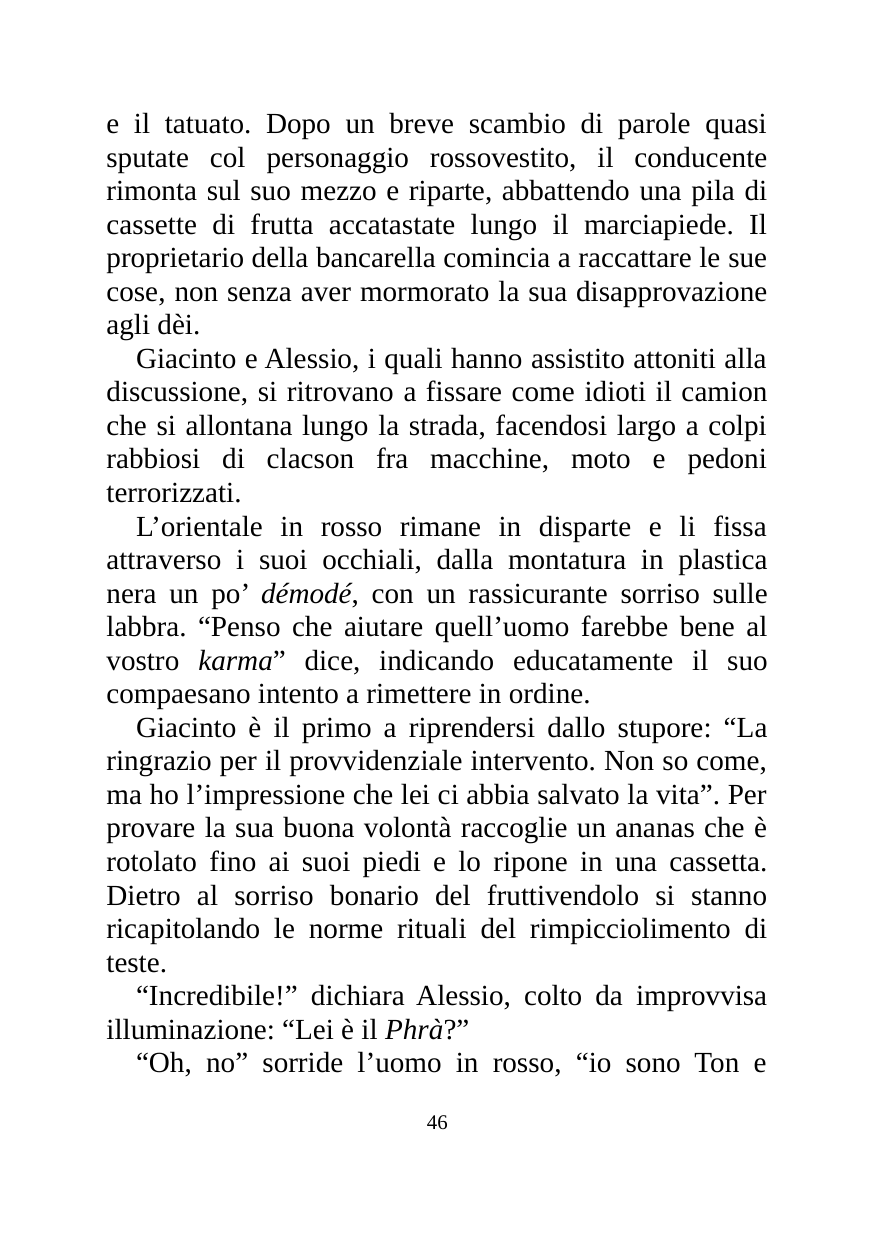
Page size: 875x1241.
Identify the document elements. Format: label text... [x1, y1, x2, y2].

text e il tatuato. Dopo un breve scambio di parole quasi sputate col personaggio rossovestito, il conducente rimonta sul suo mezzo e riparte, abbattendo una pila di cassette di frutta accatastate lungo il marciapiede. Il proprietario della bancarella comincia a raccattare le sue cose, non senza aver mormorato la sua disapprovazione agli dèi. [106, 106, 768, 341]
text Giacinto e Alessio, i quali hanno assistito attoniti alla discussione, si ritrovano a fissare come idioti il camion che si allontana lungo la strada, facendosi largo a colpi rabbiosi di clacson fra macchine, moto e pedoni terrorizzati. [106, 341, 768, 509]
text Giacinto è il primo a riprendersi dallo stupore: “La ringrazio per il provvidenziale intervento. Non so come, ma ho l’impressione che lei ci abbia salvato la vita”. Per provare la sua buona volontà raccoglie un ananas che è rotolato fino ai suoi piedi e lo ripone in una cassetta. Dietro al sorriso bonario del fruttivendolo si stanno ricapitolando le norme rituali del rimpicciolimento di teste. [106, 710, 768, 978]
text “Incredibile!” dichiara Alessio, colto da improvvisa illuminazione: “Lei è il Phrà?” [106, 978, 768, 1045]
text “Oh, no” sorride l’uomo in rosso, “io sono Ton e [106, 1045, 768, 1079]
text L’orientale in rosso rimane in disparte e li fissa attraverso i suoi occhiali, dalla montatura in plastica nera un po’ démodé, con un rassicurante sorriso sulle labbra. “Penso che aiutare quell’uomo farebbe bene al vostro karma” dice, indicando educatamente il suo compaesano intento a rimettere in ordine. [106, 509, 768, 710]
